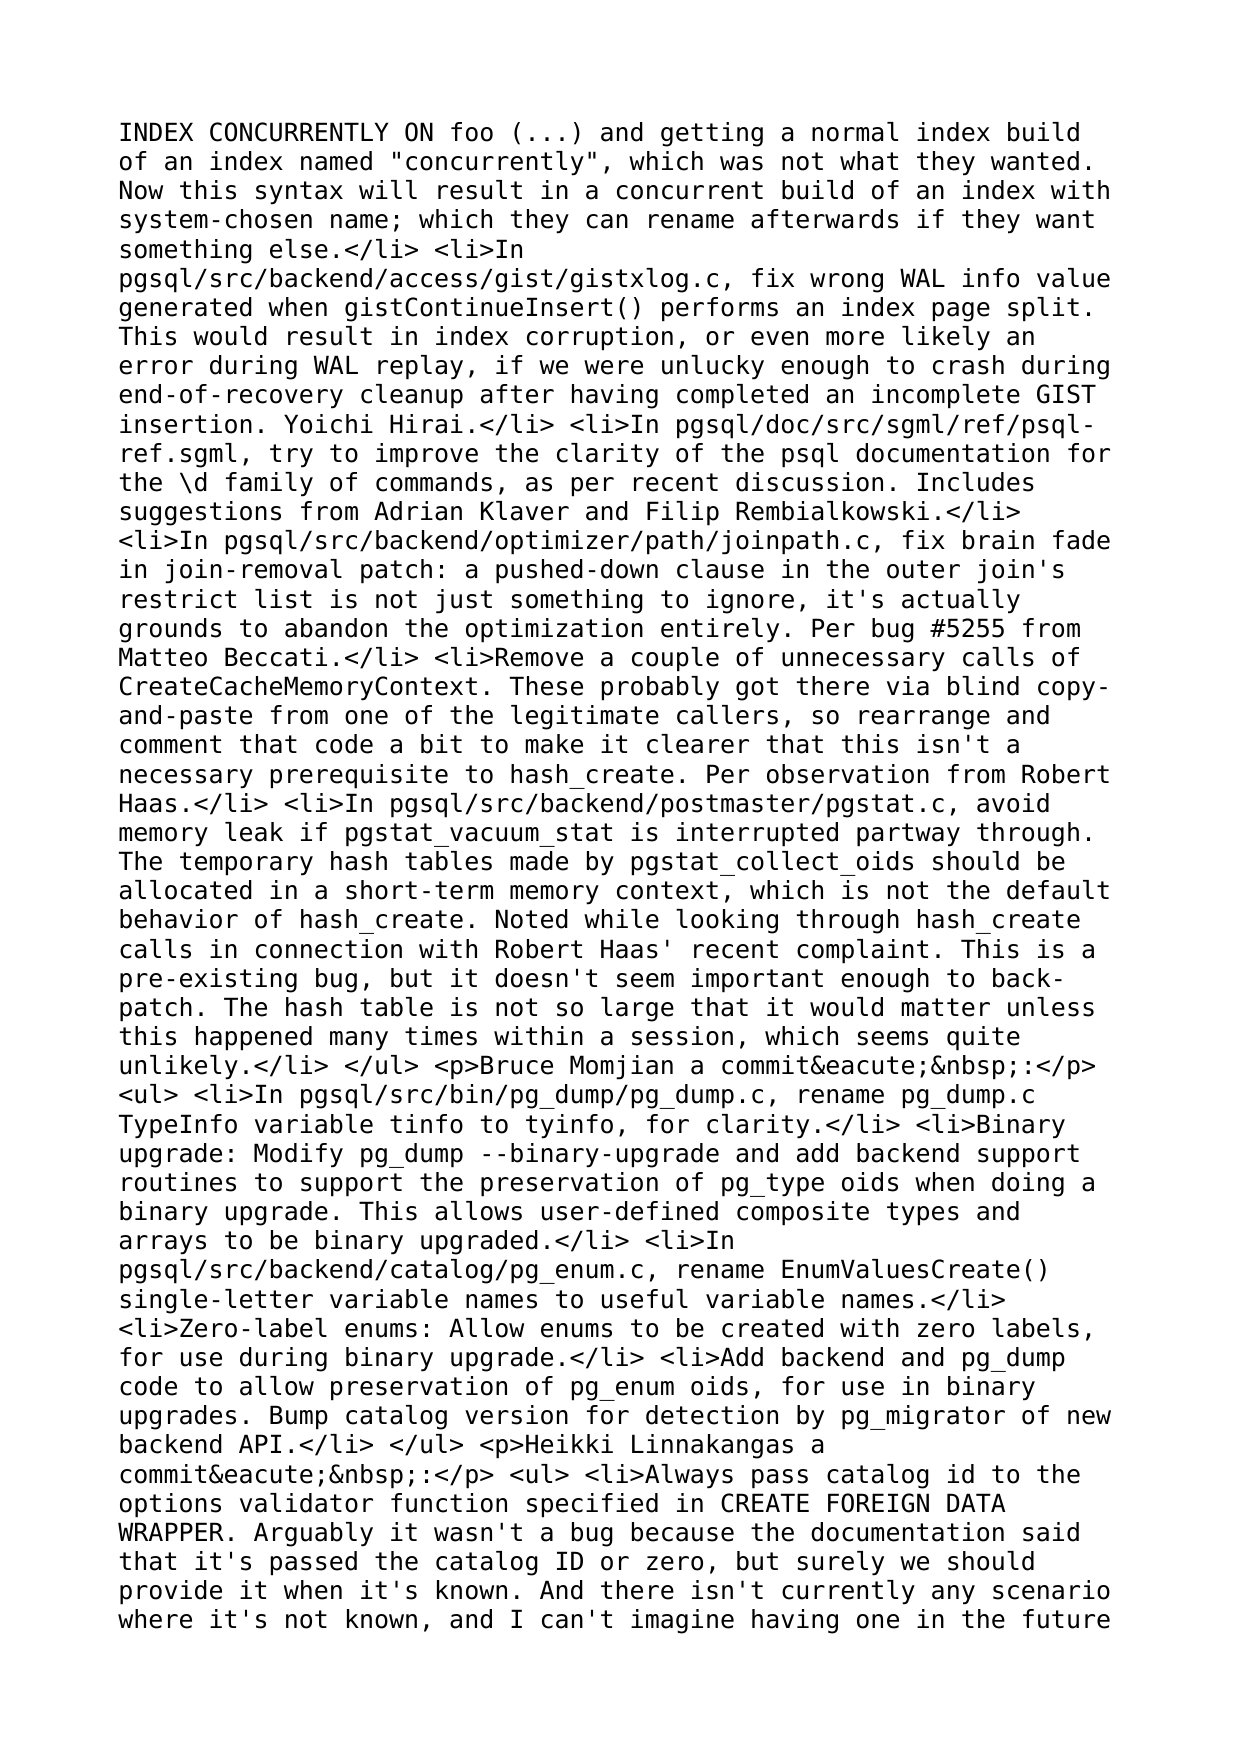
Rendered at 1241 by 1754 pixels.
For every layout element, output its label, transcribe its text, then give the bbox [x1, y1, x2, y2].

text INDEX CONCURRENTLY ON foo (...) and getting a normal index build of an index named "concurrently", which was not what they wanted. Now this syntax will result in a concurrent build of an index with system-chosen name; which they can rename afterwards if they want something else.</li> <li>In pgsql/src/backend/access/gist/gistxlog.c, fix wrong WAL info value generated when gistContinueInsert() performs an index page split. This would result in index corruption, or even more likely an error during WAL replay, if we were unlucky enough to crash during end-of-recovery cleanup after having completed an incomplete GIST insertion. Yoichi Hirai.</li> <li>In pgsql/doc/src/sgml/ref/psql-ref.sgml, try to improve the clarity of the psql documentation for the \d family of commands, as per recent discussion. Includes suggestions from Adrian Klaver and Filip Rembialkowski.</li> <li>In pgsql/src/backend/optimizer/path/joinpath.c, fix brain fade in join-removal patch: a pushed-down clause in the outer join's restrict list is not just something to ignore, it's actually grounds to abandon the optimization entirely. Per bug #5255 from Matteo Beccati.</li> <li>Remove a couple of unnecessary calls of CreateCacheMemoryContext. These probably got there via blind copy-and-paste from one of the legitimate callers, so rearrange and comment that code a bit to make it clearer that this isn't a necessary prerequisite to hash_create. Per observation from Robert Haas.</li> <li>In pgsql/src/backend/postmaster/pgstat.c, avoid memory leak if pgstat_vacuum_stat is interrupted partway through. The temporary hash tables made by pgstat_collect_oids should be allocated in a short-term memory context, which is not the default behavior of hash_create. Noted while looking through hash_create calls in connection with Robert Haas' recent complaint. This is a pre-existing bug, but it doesn't seem important enough to back-patch. The hash table is not so large that it would matter unless this happened many times within a session, which seems quite unlikely.</li> </ul> <p>Bruce Momjian a commit&eacute;&nbsp;:</p> <ul> <li>In pgsql/src/bin/pg_dump/pg_dump.c, rename pg_dump.c TypeInfo variable tinfo to tyinfo, for clarity.</li> <li>Binary upgrade: Modify pg_dump --binary-upgrade and add backend support routines to support the preservation of pg_type oids when doing a binary upgrade. This allows user-defined composite types and arrays to be binary upgraded.</li> <li>In pgsql/src/backend/catalog/pg_enum.c, rename EnumValuesCreate() single-letter variable names to useful variable names.</li> <li>Zero-label enums: Allow enums to be created with zero labels, for use during binary upgrade.</li> <li>Add backend and pg_dump code to allow preservation of pg_enum oids, for use in binary upgrades. Bump catalog version for detection by pg_migrator of new backend API.</li> </ul> <p>Heikki Linnakangas a commit&eacute;&nbsp;:</p> <ul> <li>Always pass catalog id to the options validator function specified in CREATE FOREIGN DATA WRAPPER. Arguably it wasn't a bug because the documentation said that it's passed the catalog ID or zero, but surely we should provide it when it's known. And there isn't currently any scenario where it's not known, and I can't imagine having one in the future [118, 118, 1122, 1635]
